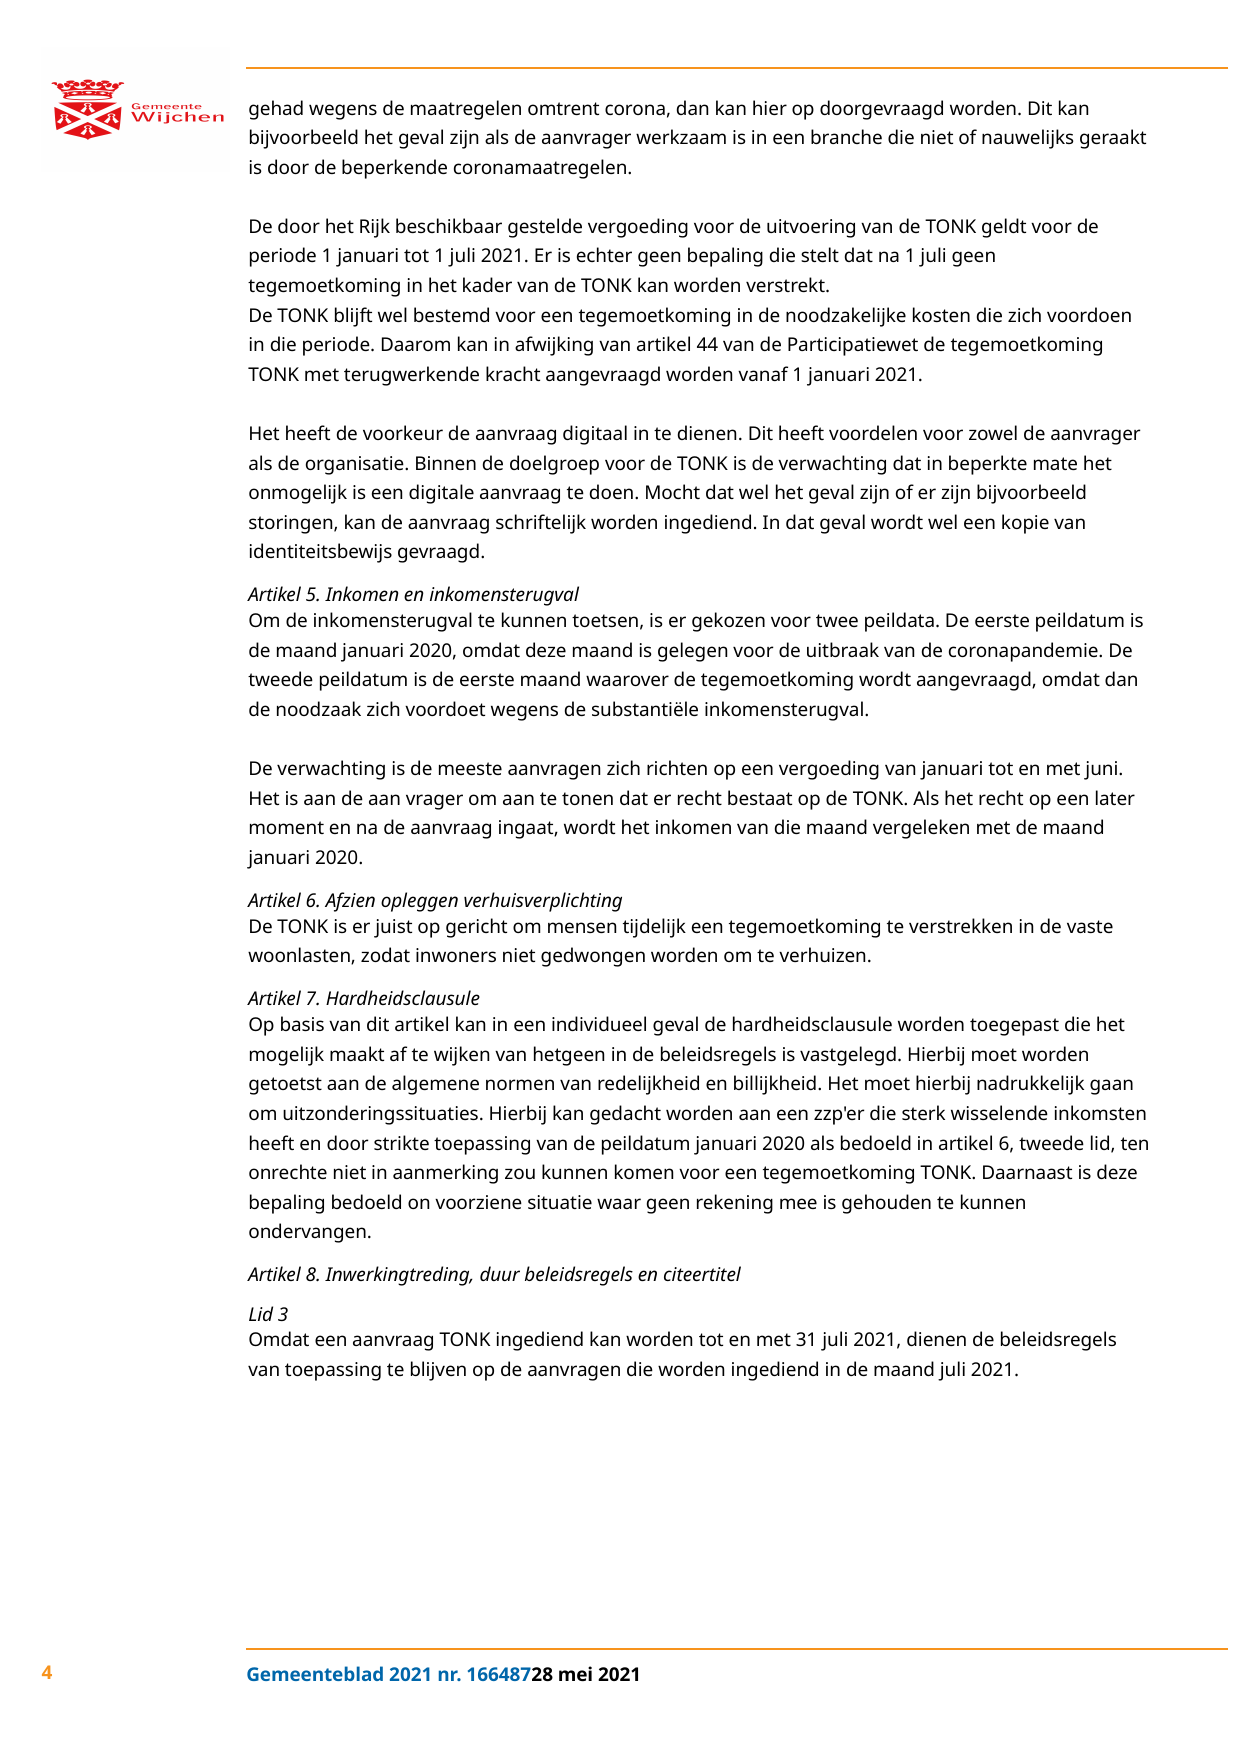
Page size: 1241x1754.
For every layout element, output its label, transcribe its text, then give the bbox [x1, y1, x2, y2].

text Artikel 5. Inkomen en inkomensterugval [248, 582, 1152, 607]
text De door het Rijk beschikbaar gestelde vergoeding voor de uitvoering van de TONK geldt voor de periode 1 januari tot 1 juli 2021. Er is echter geen bepaling die stelt dat na 1 juli geen tegemoetkoming in het kader van de TONK kan worden verstrekt. [248, 213, 1152, 298]
text Het heeft de voorkeur de aanvraag digitaal in te dienen. Dit heeft voordelen voor zowel de aanvrager als de organisatie. Binnen de doelgroep voor de TONK is de verwachting dat in beperkte mate het onmogelijk is een digitale aanvraag te doen. Mocht dat wel het geval zijn of er zijn bijvoorbeeld storingen, kan de aanvraag schriftelijk worden ingediend. In dat geval wordt wel een kopie van identiteitsbewijs gevraagd. [248, 420, 1152, 564]
text Op basis van dit artikel kan in een individueel geval de hardheidsclausule worden toegepast die het mogelijk maakt af te wijken van hetgeen in de beleidsregels is vastgelegd. Hierbij moet worden getoetst aan de algemene normen van redelijkheid en billijkheid. Het moet hierbij nadrukkelijk gaan om uitzonderingssituaties. Hierbij kan gedacht worden aan een zzp'er die sterk wisselende inkomsten heeft en door strikte toepassing van de peildatum januari 2020 als bedoeld in artikel 6, tweede lid, ten onrechte niet in aanmerking zou kunnen komen voor een tegemoetkoming TONK. Daarnaast is deze bepaling bedoeld on voorziene situatie waar geen rekening mee is gehouden te kunnen ondervangen. [248, 1011, 1152, 1244]
picture [41, 47, 231, 172]
text gehad wegens de maatregelen omtrent corona, dan kan hier op doorgevraagd worden. Dit kan bijvoorbeeld het geval zijn als de aanvrager werkzaam is in een branche die niet of nauwelijks geraakt is door de beperkende coronamaatregelen. [248, 95, 1152, 180]
text Artikel 6. Afzien opleggen verhuisverplichting [248, 887, 1152, 913]
text De verwachting is de meeste aanvragen zich richten op een vergoeding van januari tot en met juni. Het is aan de aan vrager om aan te tonen dat er recht bestaat op de TONK. Als het recht op een later moment en na de aanvraag ingaat, wordt het inkomen van die maand vergeleken met de maand januari 2020. [248, 755, 1152, 870]
text De TONK blijft wel bestemd voor een tegemoetkoming in de noodzakelijke kosten die zich voordoen in die periode. Daarom kan in afwijking van artikel 44 van de Participatiewet de tegemoetkoming TONK met terugwerkende kracht aangevraagd worden vanaf 1 januari 2021. [248, 302, 1152, 387]
text De TONK is er juist op gericht om mensen tijdelijk een tegemoetkoming te verstrekken in de vaste woonlasten, zodat inwoners niet gedwongen worden om te verhuizen. [248, 913, 1152, 968]
text Artikel 8. Inwerkingtreding, duur beleidsregels en citeertitel [248, 1262, 1152, 1287]
text Lid 3 [248, 1301, 1152, 1327]
text Artikel 7. Hardheidsclausule [248, 986, 1152, 1011]
text Om de inkomensterugval te kunnen toetsen, is er gekozen voor twee peildata. De eerste peildatum is de maand januari 2020, omdat deze maand is gelegen voor de uitbraak van de coronapandemie. De tweede peildatum is de eerste maand waarover de tegemoetkoming wordt aangevraagd, omdat dan de noodzaak zich voordoet wegens de substantiële inkomensterugval. [248, 607, 1152, 722]
text Omdat een aanvraag TONK ingediend kan worden tot en met 31 juli 2021, dienen de beleidsregels van toepassing te blijven op de aanvragen die worden ingediend in de maand juli 2021. [248, 1327, 1152, 1382]
